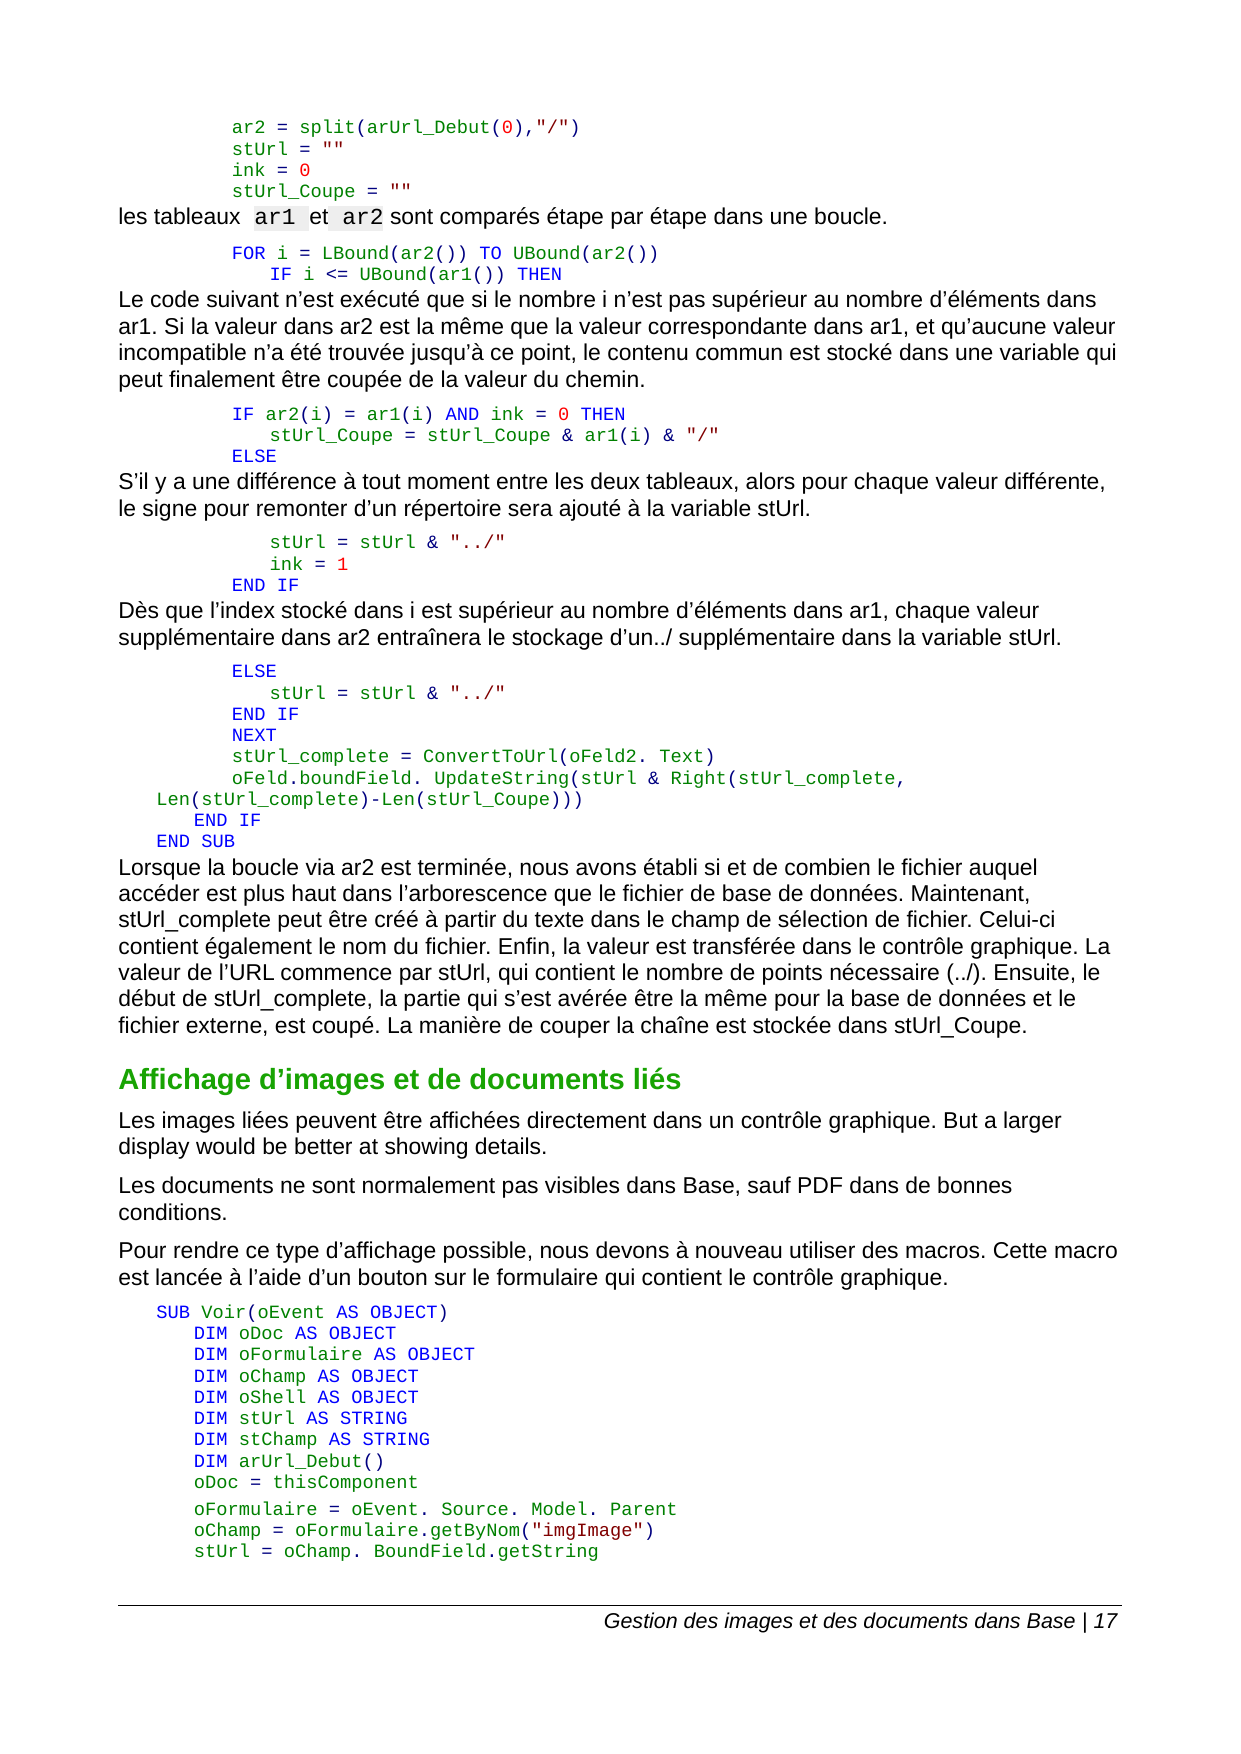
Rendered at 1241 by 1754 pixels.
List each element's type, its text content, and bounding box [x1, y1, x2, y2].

text ar2 = split(arUrl_Debut(0),"/") [156, 118, 1122, 139]
text stUrl = "" [156, 139, 1122, 161]
text DIM oDoc AS OBJECT [156, 1324, 1122, 1345]
text DIM oFormulaire AS OBJECT [156, 1345, 1122, 1366]
text stUrl_Coupe = "" [156, 182, 1122, 203]
text END SUB [156, 832, 1122, 853]
text NEXT [156, 726, 1122, 747]
text les tableaux ar1 et ar2 sont comparés étape par étape dans une boucle. [118, 203, 1122, 231]
text Le code suivant n’est exécuté que si le nombre i n’est pas supérieur au nombre d’éléments dans ar1. Si la valeur dans ar2 est la même que la valeur correspondante dans ar1, et qu’aucune valeur incompatible n’a été trouvée jusqu’à ce point, le contenu commun est stocké dans une variable qui peut finalement être coupée de la valeur du chemin. [118, 286, 1122, 392]
text ink = 0 [156, 161, 1122, 182]
text oFeld.boundField. UpdateString(stUrl & Right(stUrl_complete, Len(stUrl_complete)-Len(stUrl_Coupe))) [156, 768, 1122, 811]
text stUrl_Coupe = stUrl_Coupe & ar1(i) & "/" [156, 426, 1122, 447]
text stUrl = stUrl & "../" [156, 683, 1122, 705]
text END IF [156, 705, 1122, 726]
subtitle Affichage d’images et de documents liés [118, 1062, 1122, 1095]
text S’il y a une différence à tout moment entre les deux tableaux, alors pour chaque valeur différente, le signe pour remonter d’un répertoire sera ajouté à la variable stUrl. [118, 468, 1122, 521]
text Lorsque la boucle via ar2 est terminée, nous avons établi si et de combien le fichier auquel accéder est plus haut dans l’arborescence que le fichier de base de données. Maintenant, stUrl_complete peut être créé à partir du texte dans le champ de sélection de fichier. Celui-ci contient également le nom du fichier. Enfin, la valeur est transférée dans le contrôle graphique. La valeur de l’URL commence par stUrl, qui contient le nombre de points nécessaire (../). Ensuite, le début de stUrl_complete, la partie qui s’est avérée être la même pour la base de données et le fichier externe, est coupé. La manière de couper la chaîne est stockée dans stUrl_Coupe. [118, 853, 1122, 1038]
text stUrl = oChamp. BoundField.getString [156, 1542, 1122, 1563]
text ELSE [156, 447, 1122, 468]
text FOR i = LBound(ar2()) TO UBound(ar2()) [156, 244, 1122, 265]
text stUrl_complete = ConvertToUrl(oFeld2. Text) [156, 747, 1122, 768]
text Les documents ne sont normalement pas visibles dans Base, sauf PDF dans de bonnes conditions. [118, 1172, 1122, 1225]
text ELSE [156, 662, 1122, 683]
text END IF [156, 576, 1122, 597]
text DIM oShell AS OBJECT [156, 1388, 1122, 1409]
text stUrl = stUrl & "../" [156, 533, 1122, 554]
text IF i <= UBound(ar1()) THEN [156, 265, 1122, 286]
text DIM arUrl_Debut() [156, 1451, 1122, 1473]
text ink = 1 [156, 554, 1122, 576]
text Les images liées peuvent être affichées directement dans un contrôle graphique. But a larger display would be better at showing details. [118, 1107, 1122, 1160]
text Dès que l’index stocké dans i est supérieur au nombre d’éléments dans ar1, chaque valeur supplémentaire dans ar2 entraînera le stockage d’un../ supplémentaire dans la variable stUrl. [118, 597, 1122, 650]
text DIM stUrl AS STRING [156, 1409, 1122, 1430]
text oChamp = oFormulaire.getByNom("imgImage") [156, 1521, 1122, 1542]
text SUB Voir(oEvent AS OBJECT) [156, 1303, 1122, 1324]
text DIM oChamp AS OBJECT [156, 1366, 1122, 1388]
text DIM stChamp AS STRING [156, 1430, 1122, 1451]
text oDoc = thisComponent [156, 1473, 1122, 1494]
text Pour rendre ce type d’affichage possible, nous devons à nouveau utiliser des macros. Cette macro est lancée à l’aide d’un bouton sur le formulaire qui contient le contrôle graphique. [118, 1237, 1122, 1290]
text oFormulaire = oEvent. Source. Model. Parent [156, 1494, 1122, 1521]
text END IF [156, 811, 1122, 832]
text IF ar2(i) = ar1(i) AND ink = 0 THEN [156, 404, 1122, 426]
